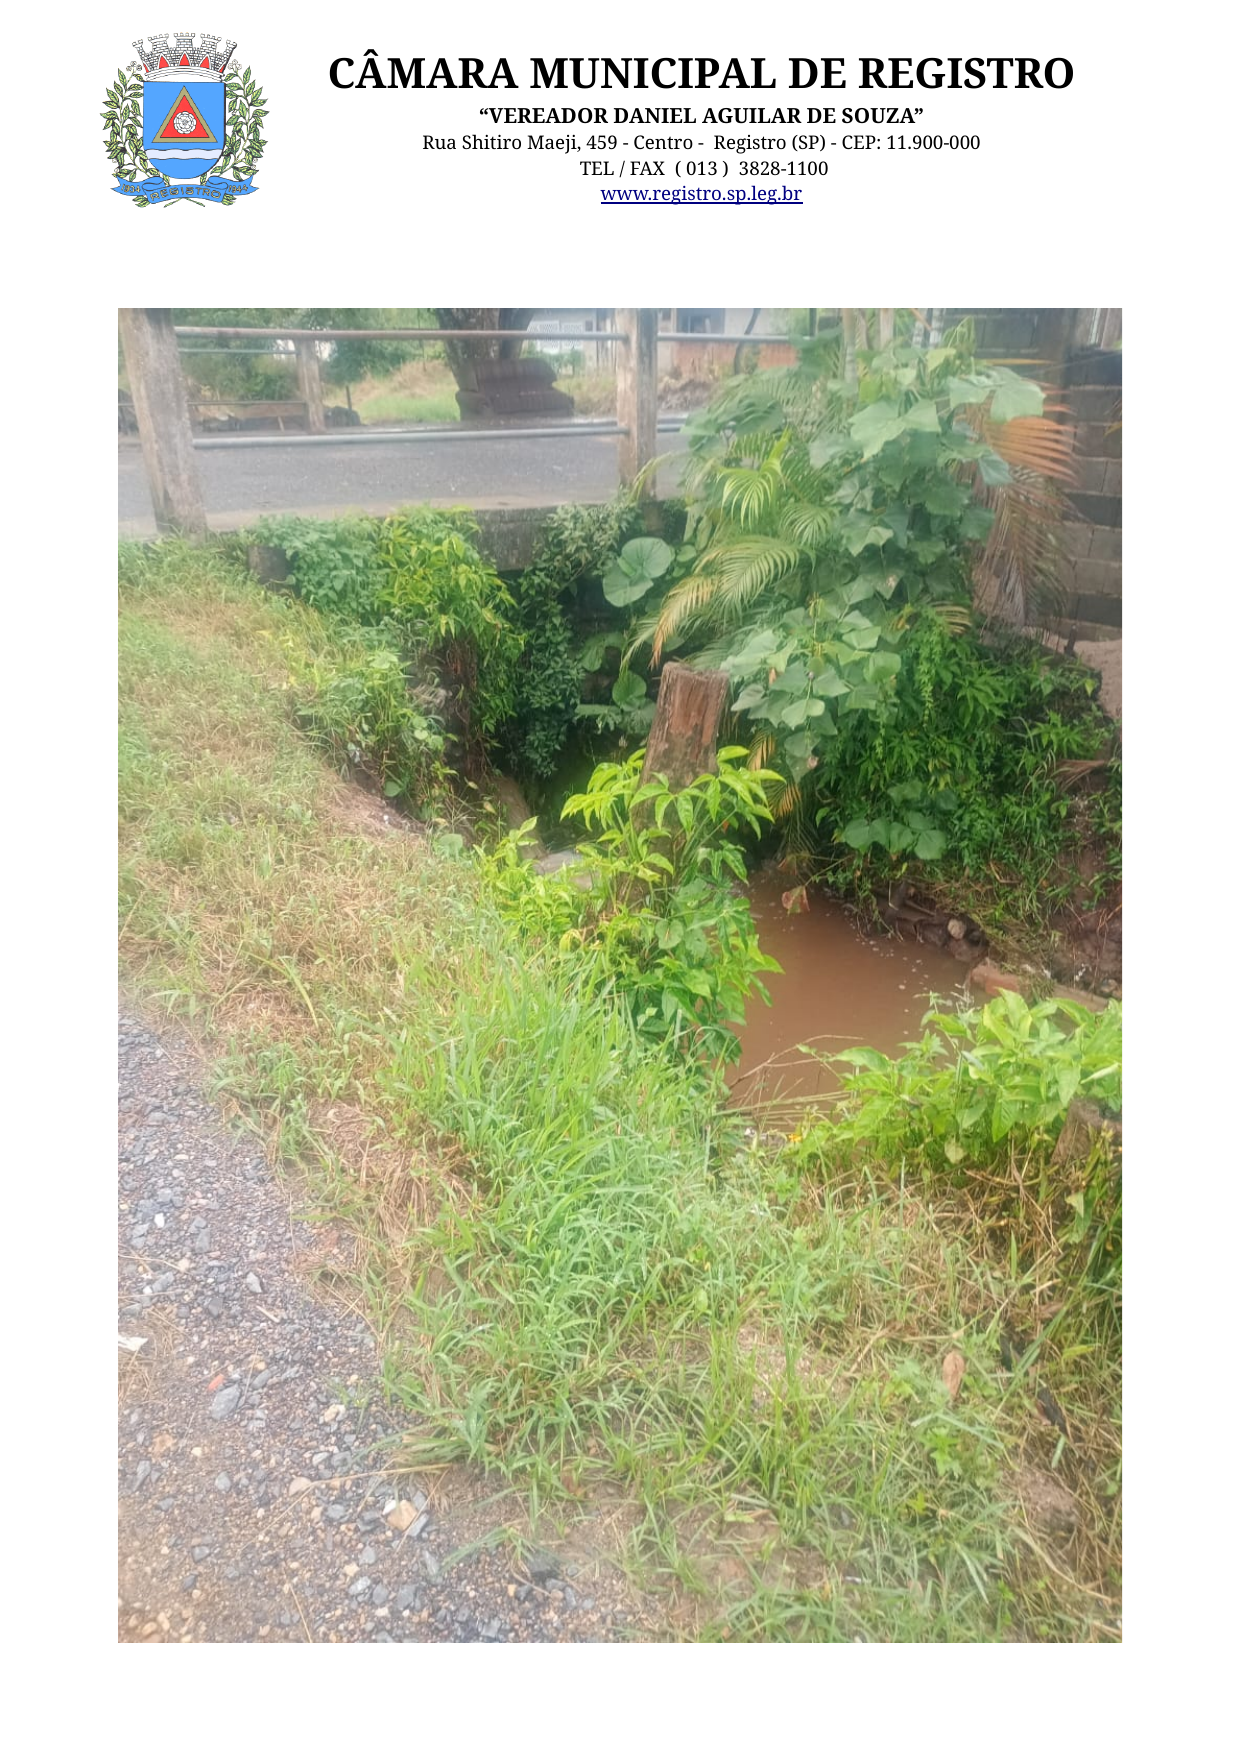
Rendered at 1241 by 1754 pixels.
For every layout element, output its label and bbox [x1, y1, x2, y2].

picture [118, 308, 1123, 1643]
